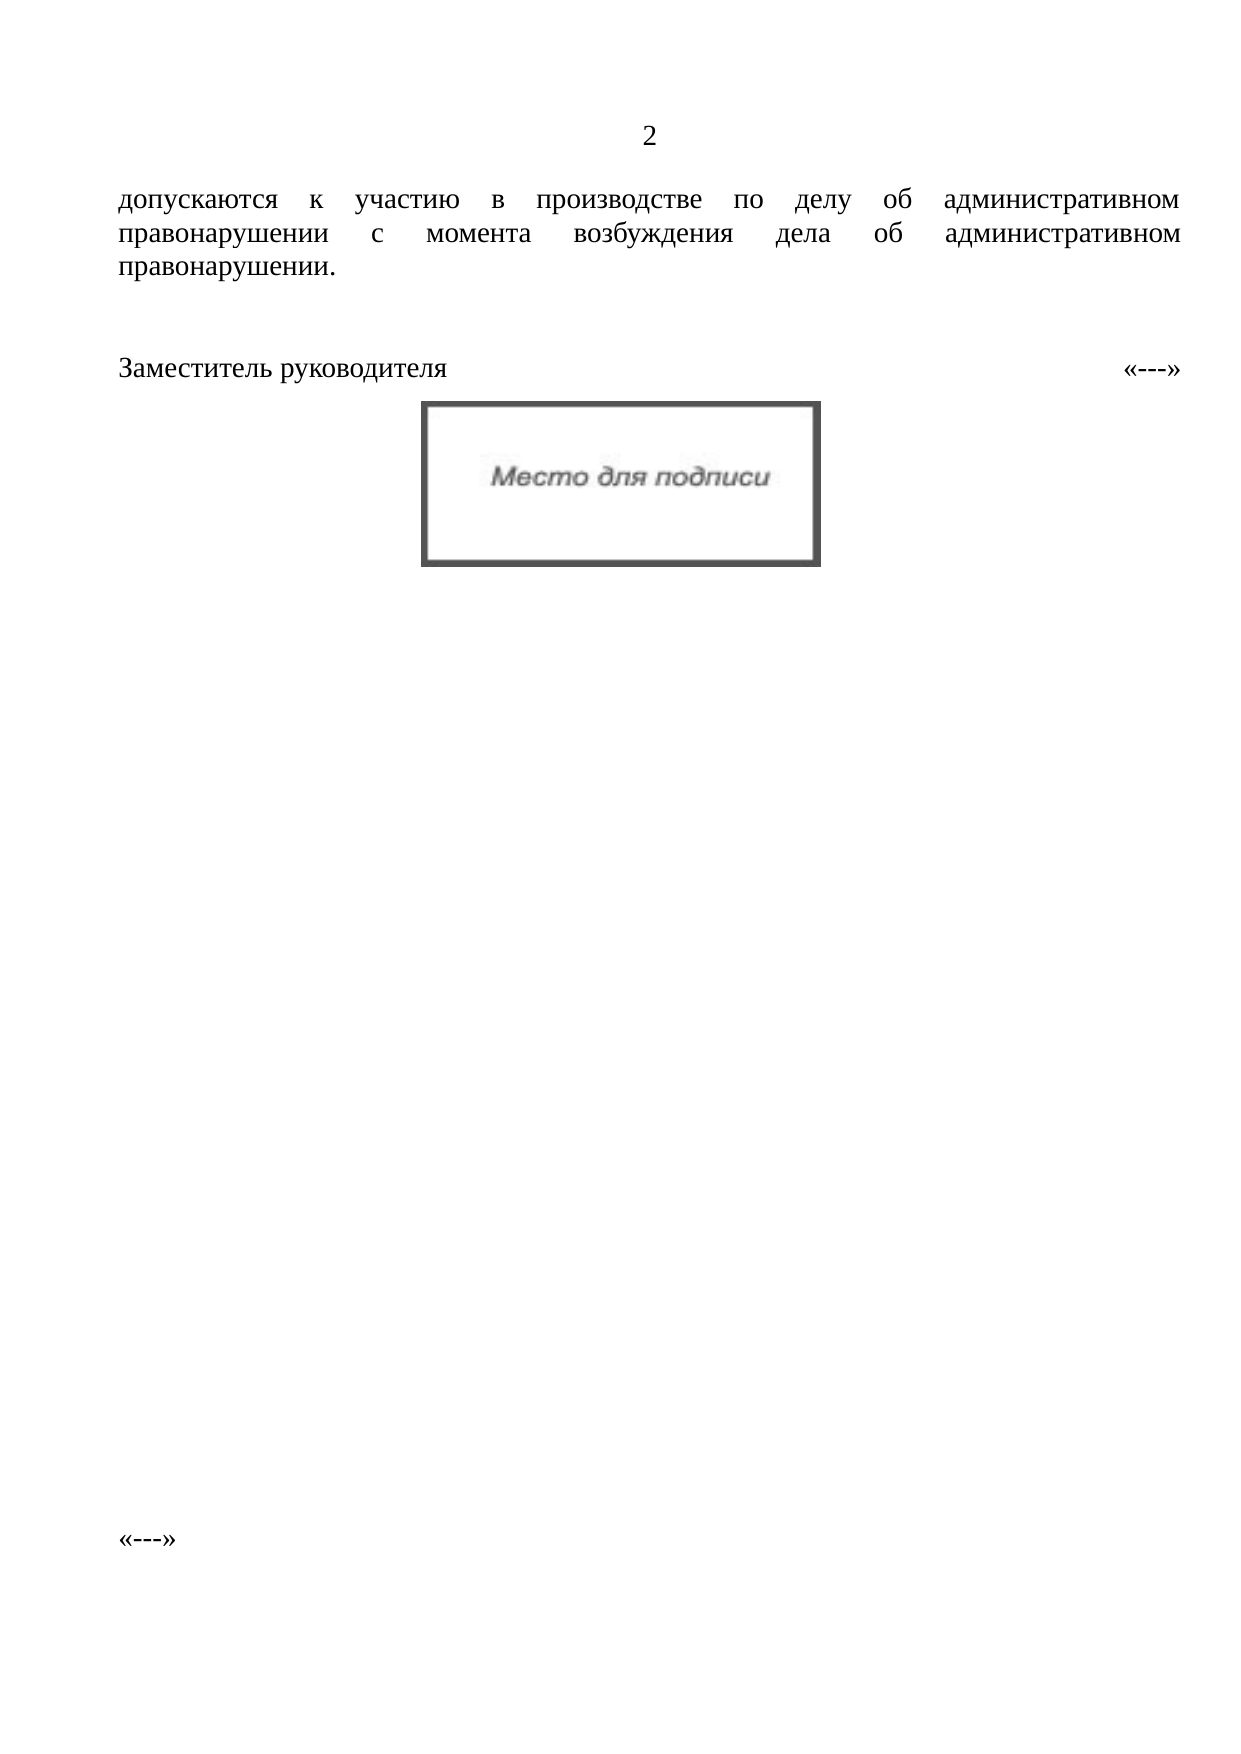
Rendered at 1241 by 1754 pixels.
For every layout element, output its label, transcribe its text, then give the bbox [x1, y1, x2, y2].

table_cell [118, 390, 710, 600]
table_header «---» [710, 344, 1181, 389]
picture [421, 401, 821, 567]
table_cell [710, 390, 1181, 600]
text допускаются к участию в производстве по делу об административном правонарушении с момента возбуждения дела об административном правонарушении. [118, 181, 1181, 282]
text «---» [118, 1520, 1181, 1554]
table_header Заместитель руководителя [118, 344, 710, 389]
